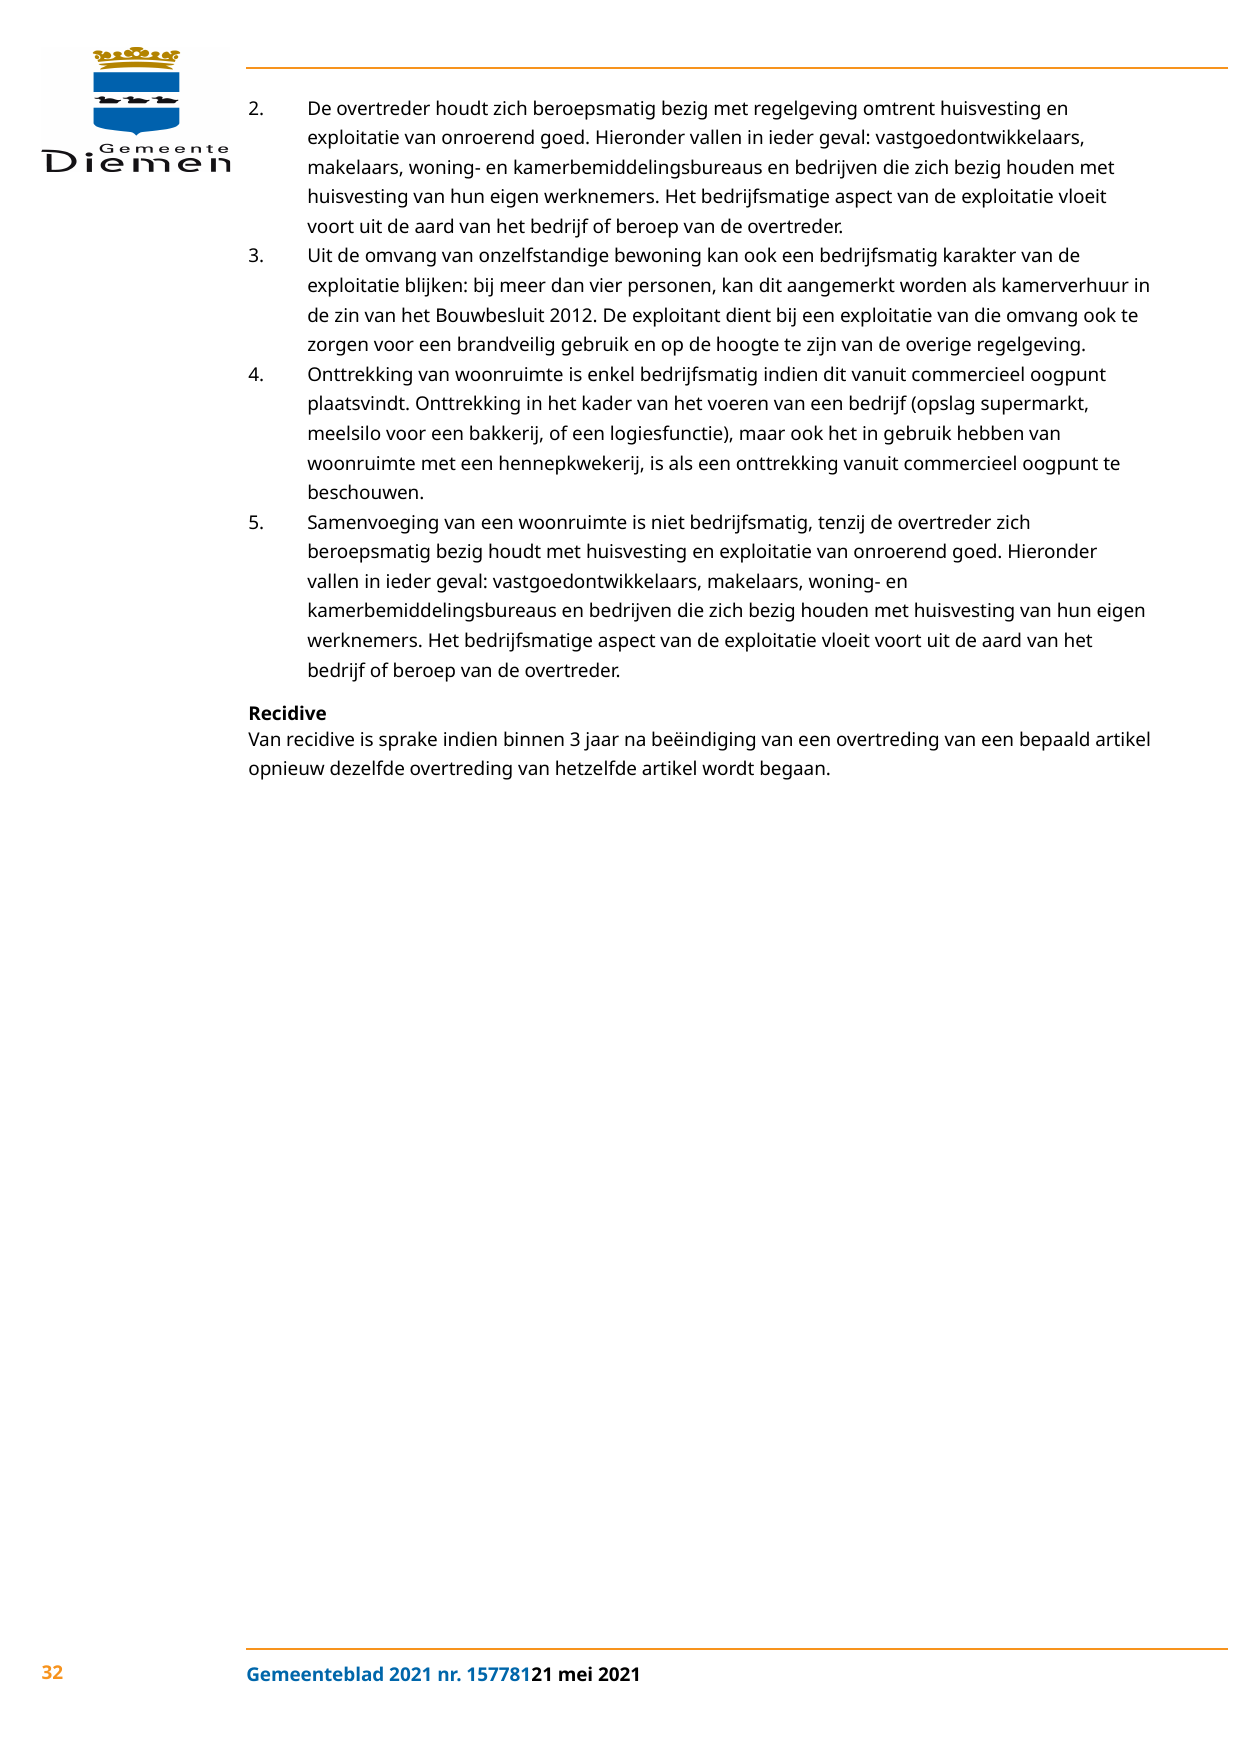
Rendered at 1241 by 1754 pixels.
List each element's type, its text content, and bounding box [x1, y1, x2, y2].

text Van recidive is sprake indien binnen 3 jaar na beëindiging van een overtreding van een bepaald artikel opnieuw dezelfde overtreding van hetzelfde artikel wordt begaan. [248, 726, 1152, 781]
list Samenvoeging van een woonruimte is niet bedrijfsmatig, tenzij de overtreder zich beroepsmatig bezig houdt met huisvesting en exploitatie van onroerend goed. Hieronder vallen in ieder geval: vastgoedontwikkelaars, makelaars, woning- en kamerbemiddelingsbureaus en bedrijven die zich bezig houden met huisvesting van hun eigen werknemers. Het bedrijfsmatige aspect van de exploitatie vloeit voort uit de aard van het bedrijf of beroep van de overtreder. [248, 509, 1152, 683]
text Recidive [248, 700, 1152, 726]
picture [41, 47, 231, 172]
list Uit de omvang van onzelfstandige bewoning kan ook een bedrijfsmatig karakter van de exploitatie blijken: bij meer dan vier personen, kan dit aangemerkt worden als kamerverhuur in de zin van het Bouwbesluit 2012. De exploitant dient bij een exploitatie van die omvang ook te zorgen voor een brandveilig gebruik en op de hoogte te zijn van de overige regelgeving. [248, 243, 1152, 357]
list Onttrekking van woonruimte is enkel bedrijfsmatig indien dit vanuit commercieel oogpunt plaatsvindt. Onttrekking in het kader van het voeren van een bedrijf (opslag supermarkt, meelsilo voor een bakkerij, of een logiesfunctie), maar ook het in gebruik hebben van woonruimte met een hennepkwekerij, is als een onttrekking vanuit commercieel oogpunt te beschouwen. [248, 361, 1152, 505]
list De overtreder houdt zich beroepsmatig bezig met regelgeving omtrent huisvesting en exploitatie van onroerend goed. Hieronder vallen in ieder geval: vastgoedontwikkelaars, makelaars, woning- en kamerbemiddelingsbureaus en bedrijven die zich bezig houden met huisvesting van hun eigen werknemers. Het bedrijfsmatige aspect van de exploitatie vloeit voort uit de aard van het bedrijf of beroep van de overtreder. [248, 95, 1152, 239]
